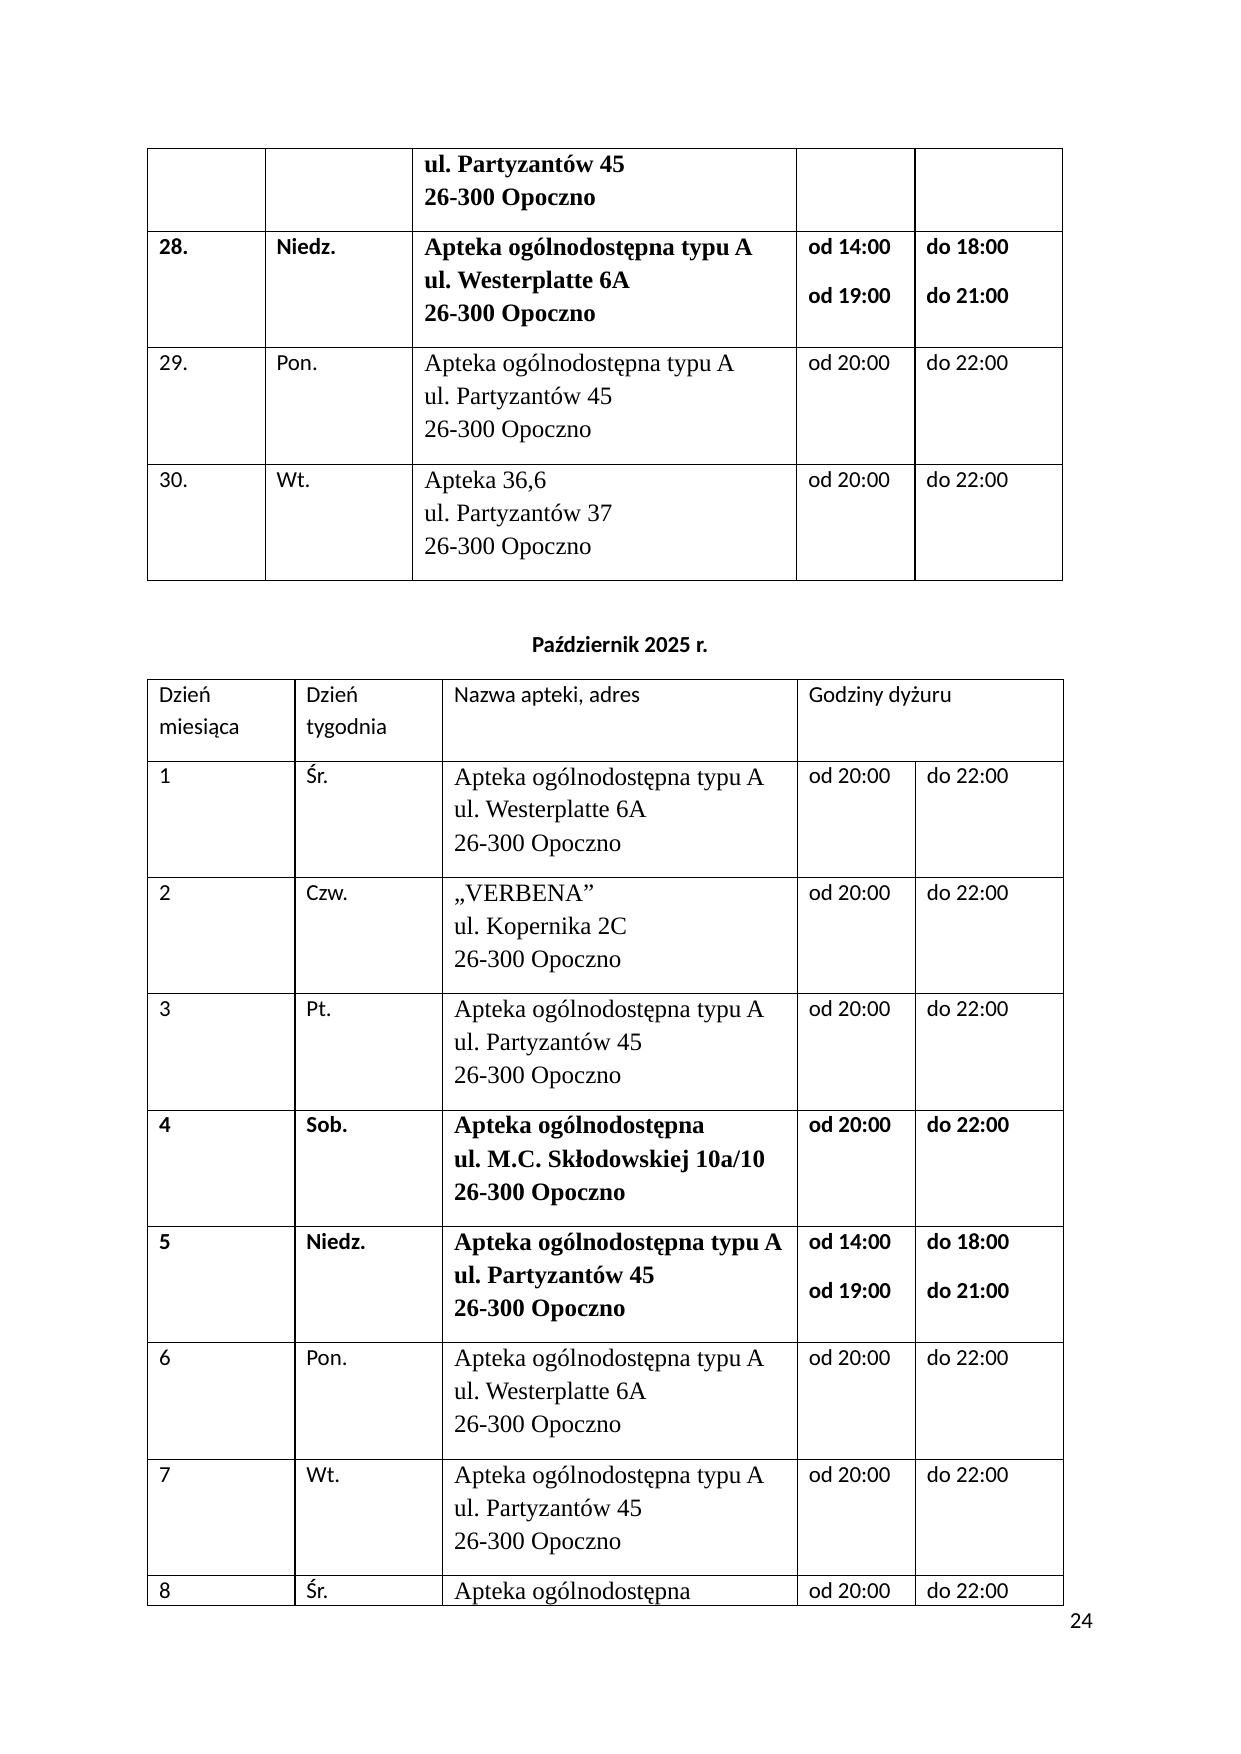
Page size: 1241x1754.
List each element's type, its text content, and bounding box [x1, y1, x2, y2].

table_cell Sob. [296, 1111, 442, 1226]
table_cell Apteka 36,6 ul. Partyzantów 37 26-300 Opoczno [413, 465, 796, 580]
table_cell 1 [148, 762, 294, 877]
table_cell od 20:00 [798, 1460, 915, 1575]
table_cell do 22:00 [916, 1576, 1063, 1605]
table_cell do 22:00 [916, 878, 1063, 993]
table_cell do 22:00 [916, 348, 1062, 464]
table_cell „VERBENA” ul. Kopernika 2C 26-300 Opoczno [443, 878, 797, 993]
table_header Godziny dyżuru [798, 680, 1063, 761]
table_cell do 18:00 do 21:00 [916, 1227, 1063, 1342]
table_cell Śr. [296, 1576, 442, 1605]
table_cell 28. [148, 232, 265, 347]
table_cell do 18:00 do 21:00 [916, 232, 1062, 347]
table_cell 2 [148, 878, 294, 993]
table_header Nazwa apteki, adres [443, 680, 797, 761]
table_cell Pon. [296, 1343, 442, 1459]
table_cell [148, 149, 265, 231]
table_cell od 20:00 [797, 348, 914, 464]
table_cell Wt. [266, 465, 412, 580]
table_cell Pon. [266, 348, 412, 464]
table_cell od 20:00 [797, 465, 914, 580]
table_cell 8 [148, 1576, 294, 1605]
table_cell ul. Partyzantów 45 26-300 Opoczno [413, 149, 796, 231]
table_cell 29. [148, 348, 265, 464]
table_cell Czw. [296, 878, 442, 993]
table_cell od 20:00 [798, 1111, 915, 1226]
table_cell Apteka ogólnodostępna typu A ul. Partyzantów 45 26-300 Opoczno [443, 1460, 797, 1575]
table_cell do 22:00 [916, 1111, 1063, 1226]
table_cell Apteka ogólnodostępna typu A ul. Partyzantów 45 26-300 Opoczno [413, 348, 796, 464]
table_cell 3 [148, 994, 294, 1109]
table_cell od 20:00 [798, 762, 915, 877]
table_cell Śr. [296, 762, 442, 877]
table_cell 4 [148, 1111, 294, 1226]
table_cell od 14:00 od 19:00 [798, 1227, 915, 1342]
table_cell od 20:00 [798, 1343, 915, 1459]
table_cell od 20:00 [798, 1576, 915, 1605]
table_header Dzień tygodnia [296, 680, 442, 761]
table_cell do 22:00 [916, 465, 1062, 580]
table_cell Apteka ogólnodostępna typu A ul. Westerplatte 6A 26-300 Opoczno [413, 232, 796, 347]
table_cell Apteka ogólnodostępna ul. M.C. Skłodowskiej 10a/10 26-300 Opoczno [443, 1111, 797, 1226]
table_cell do 22:00 [916, 762, 1063, 877]
table_cell [266, 149, 412, 231]
table_cell Wt. [296, 1460, 442, 1575]
table_cell 7 [148, 1460, 294, 1575]
table_cell Niedz. [296, 1227, 442, 1342]
table_cell Apteka ogólnodostępna typu A ul. Westerplatte 6A 26-300 Opoczno [443, 762, 797, 877]
table_cell do 22:00 [916, 994, 1063, 1109]
table_cell Apteka ogólnodostępna typu A ul. Westerplatte 6A 26-300 Opoczno [443, 1343, 797, 1459]
table_cell do 22:00 [916, 1343, 1063, 1459]
table_cell 30. [148, 465, 265, 580]
table_cell Apteka ogólnodostępna typu A ul. Partyzantów 45 26-300 Opoczno [443, 994, 797, 1109]
table_header Dzień miesiąca [148, 680, 294, 761]
table_cell [916, 149, 1062, 231]
table_cell od 14:00 od 19:00 [797, 232, 914, 347]
table_cell od 20:00 [798, 878, 915, 993]
text Październik 2025 r. [148, 630, 1093, 658]
table_cell 5 [148, 1227, 294, 1342]
table_cell Pt. [296, 994, 442, 1109]
table_cell [797, 149, 914, 231]
table_cell Apteka ogólnodostępna typu A ul. Partyzantów 45 26-300 Opoczno [443, 1227, 797, 1342]
table_cell od 20:00 [798, 994, 915, 1109]
table_cell 6 [148, 1343, 294, 1459]
table_cell do 22:00 [916, 1460, 1063, 1575]
table_cell Niedz. [266, 232, 412, 347]
table_cell Apteka ogólnodostępna [443, 1576, 797, 1605]
